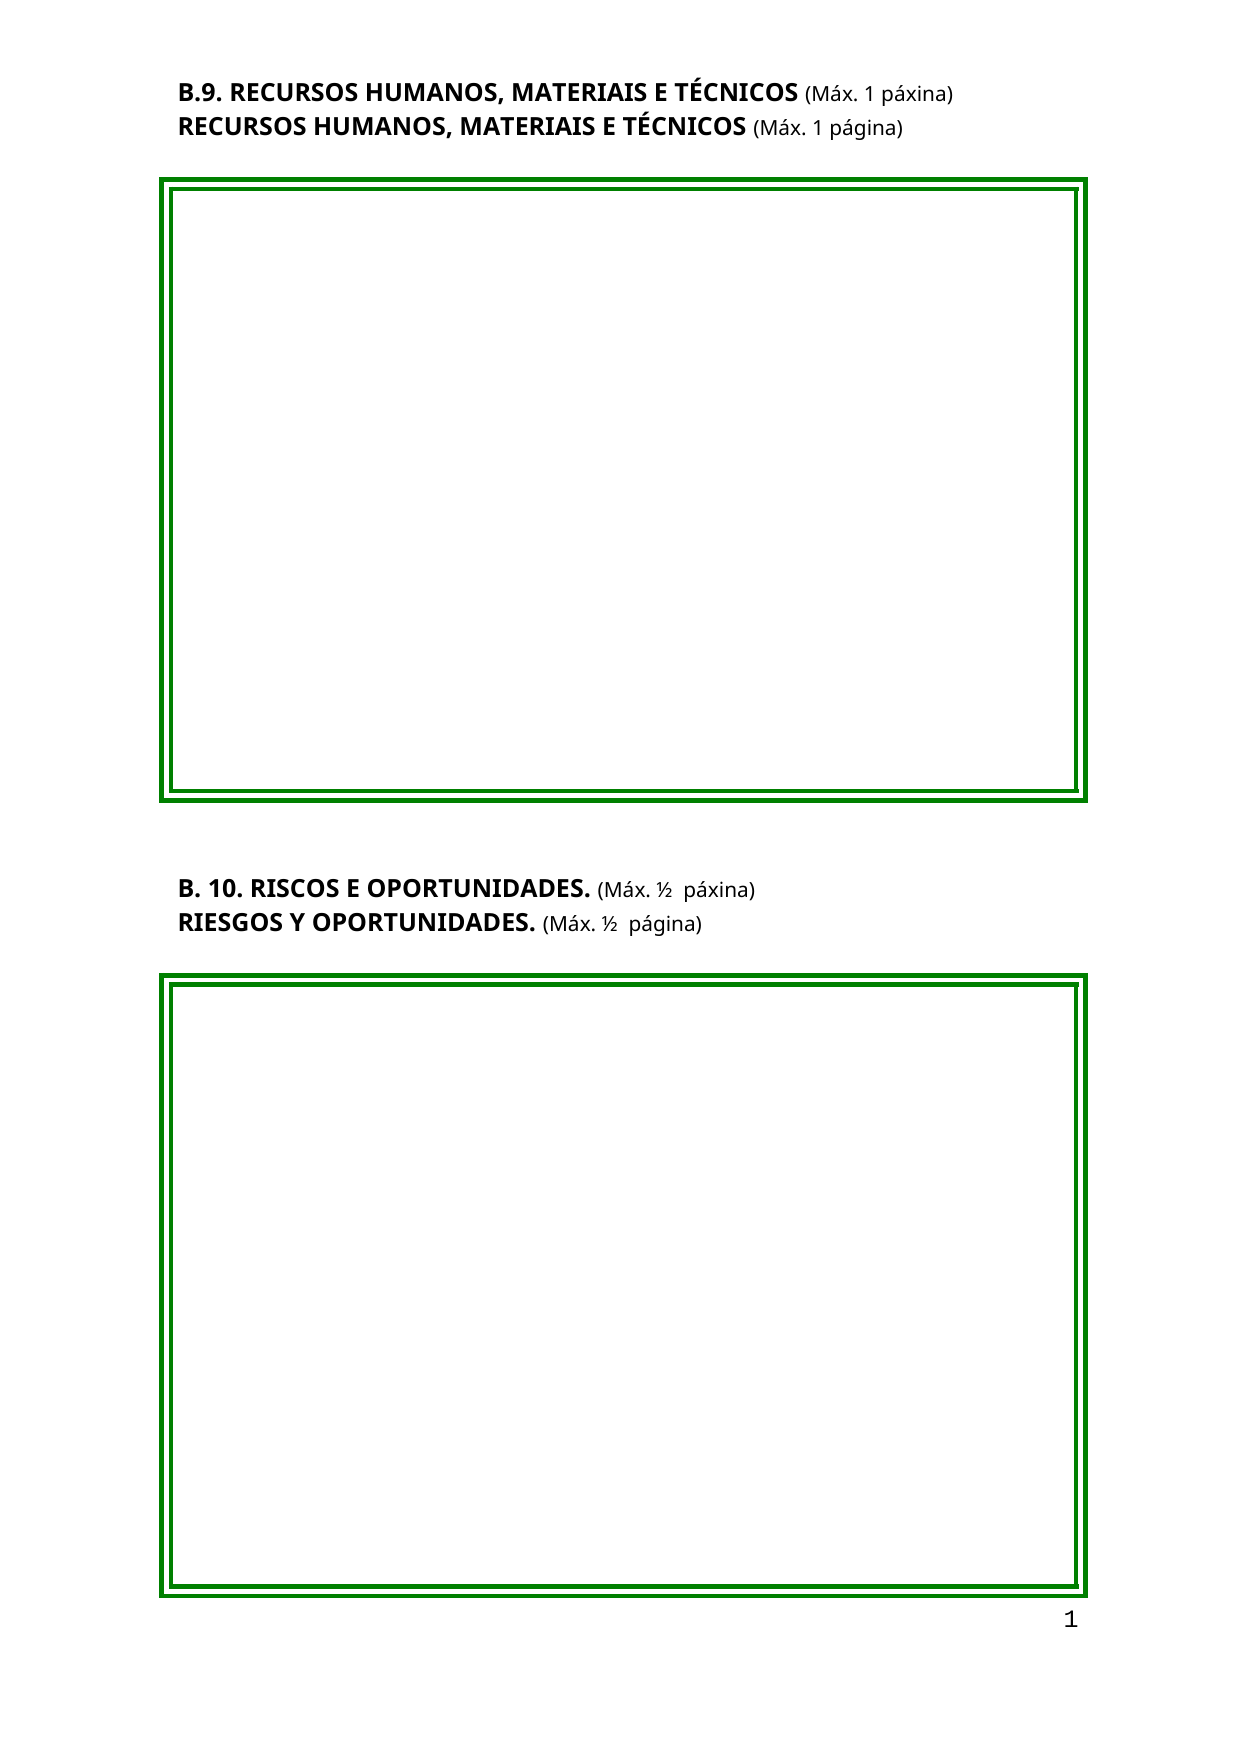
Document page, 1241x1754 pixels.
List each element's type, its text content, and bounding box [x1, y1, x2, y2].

text B. 10. RISCOS E OPORTUNIDADES. (Máx. ½ páxina) [177, 871, 1063, 905]
text B.9. RECURSOS HUMANOS, MATERIAIS E TÉCNICOS (Máx. 1 páxina) [177, 75, 1063, 109]
table_header [173, 987, 1074, 1584]
table_header [166, 182, 1081, 788]
table_header [166, 978, 1081, 1584]
text RECURSOS HUMANOS, MATERIAIS E TÉCNICOS (Máx. 1 página) [177, 109, 1063, 143]
table_header [173, 191, 1074, 788]
text RIESGOS Y OPORTUNIDADES. (Máx. ½ página) [177, 905, 1063, 939]
